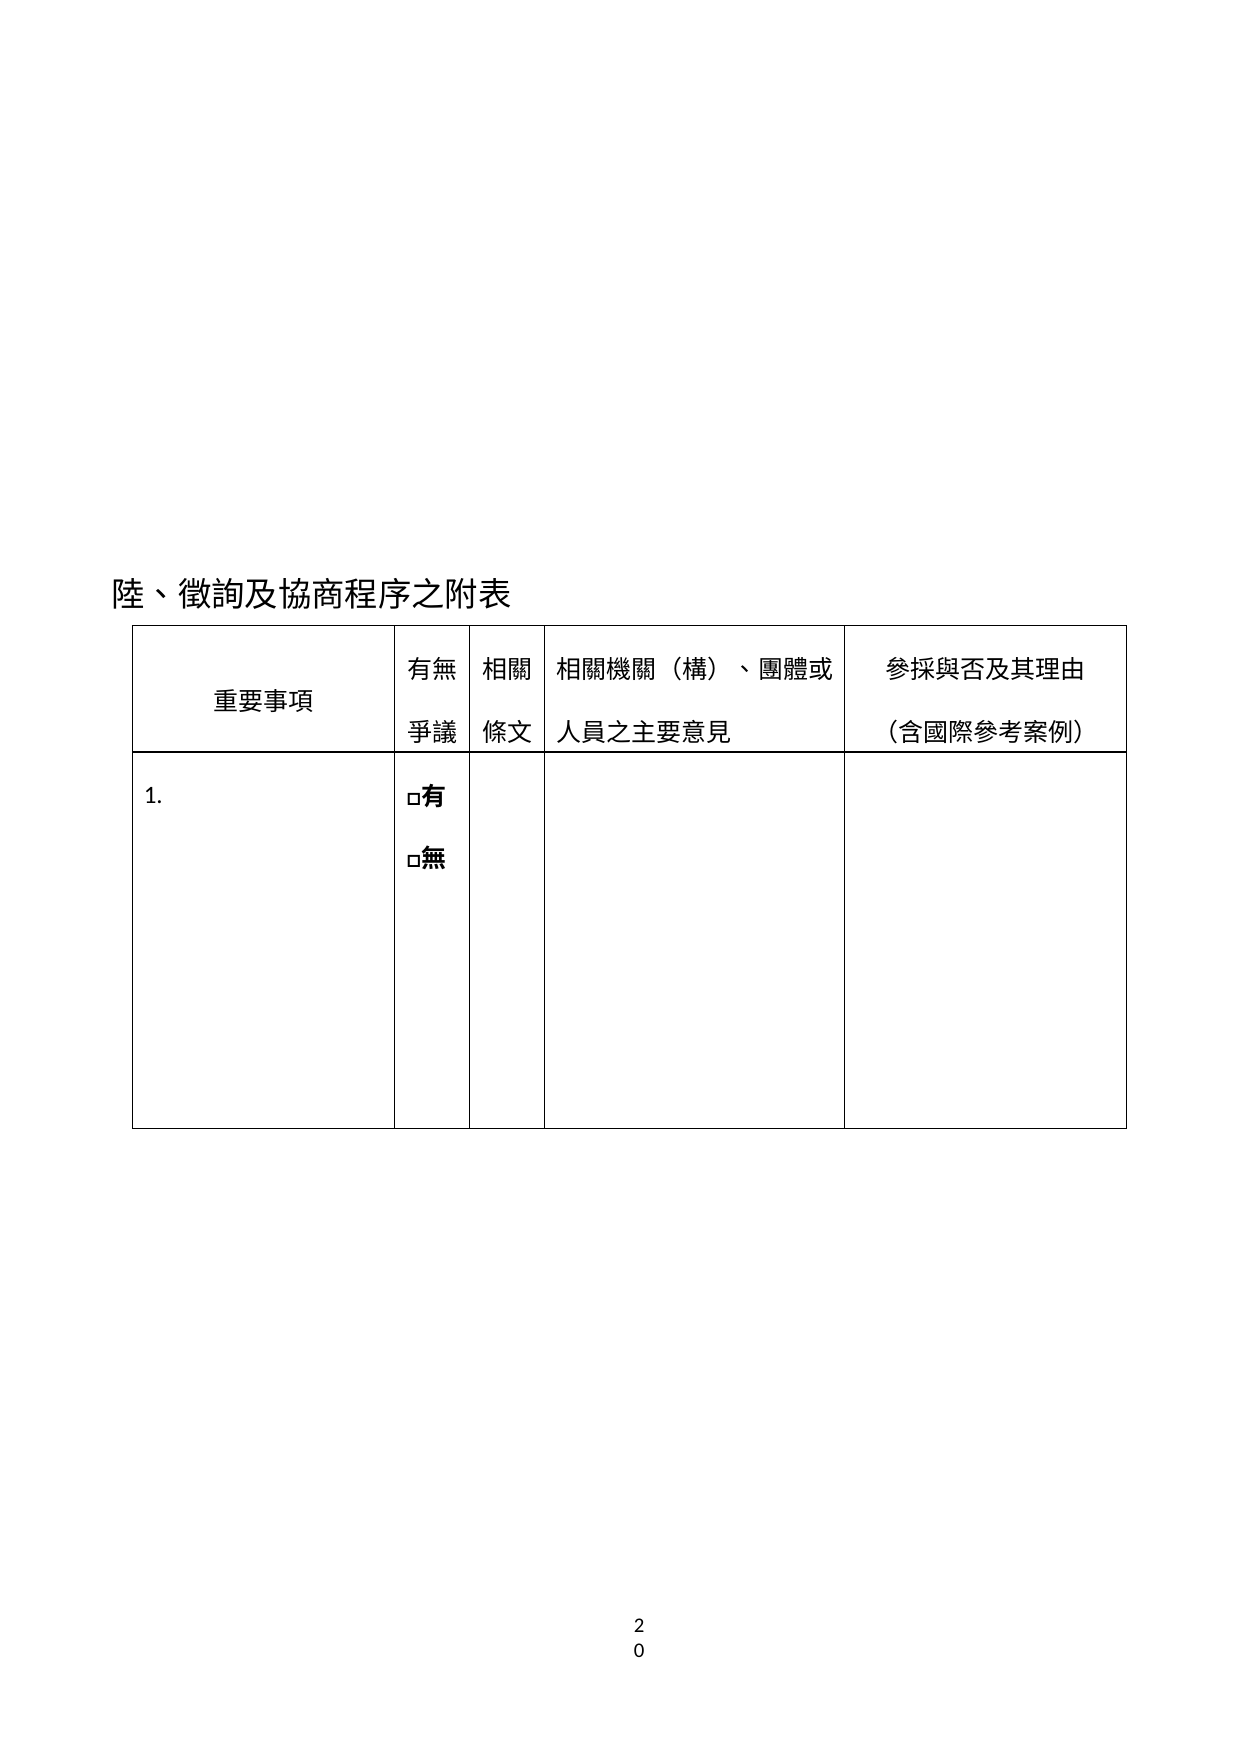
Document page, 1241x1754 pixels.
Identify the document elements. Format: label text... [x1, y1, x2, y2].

text 陸、徵詢及協商程序之附表 [97, 550, 1092, 613]
table_header 重要事項 [133, 626, 394, 751]
table_cell [845, 753, 1126, 1127]
table_cell [545, 753, 844, 1127]
table_header 相關 條文 [470, 626, 544, 751]
table_header 有無 爭議 [395, 626, 469, 751]
table_cell [470, 753, 544, 1127]
table_header 參採與否及其理由 （含國際參考案例） [845, 626, 1126, 751]
table_header 相關機關（構）、團體或人員之主要意見 [545, 626, 844, 751]
table_cell [133, 753, 394, 1127]
table_cell □有 □無 [395, 753, 469, 1127]
